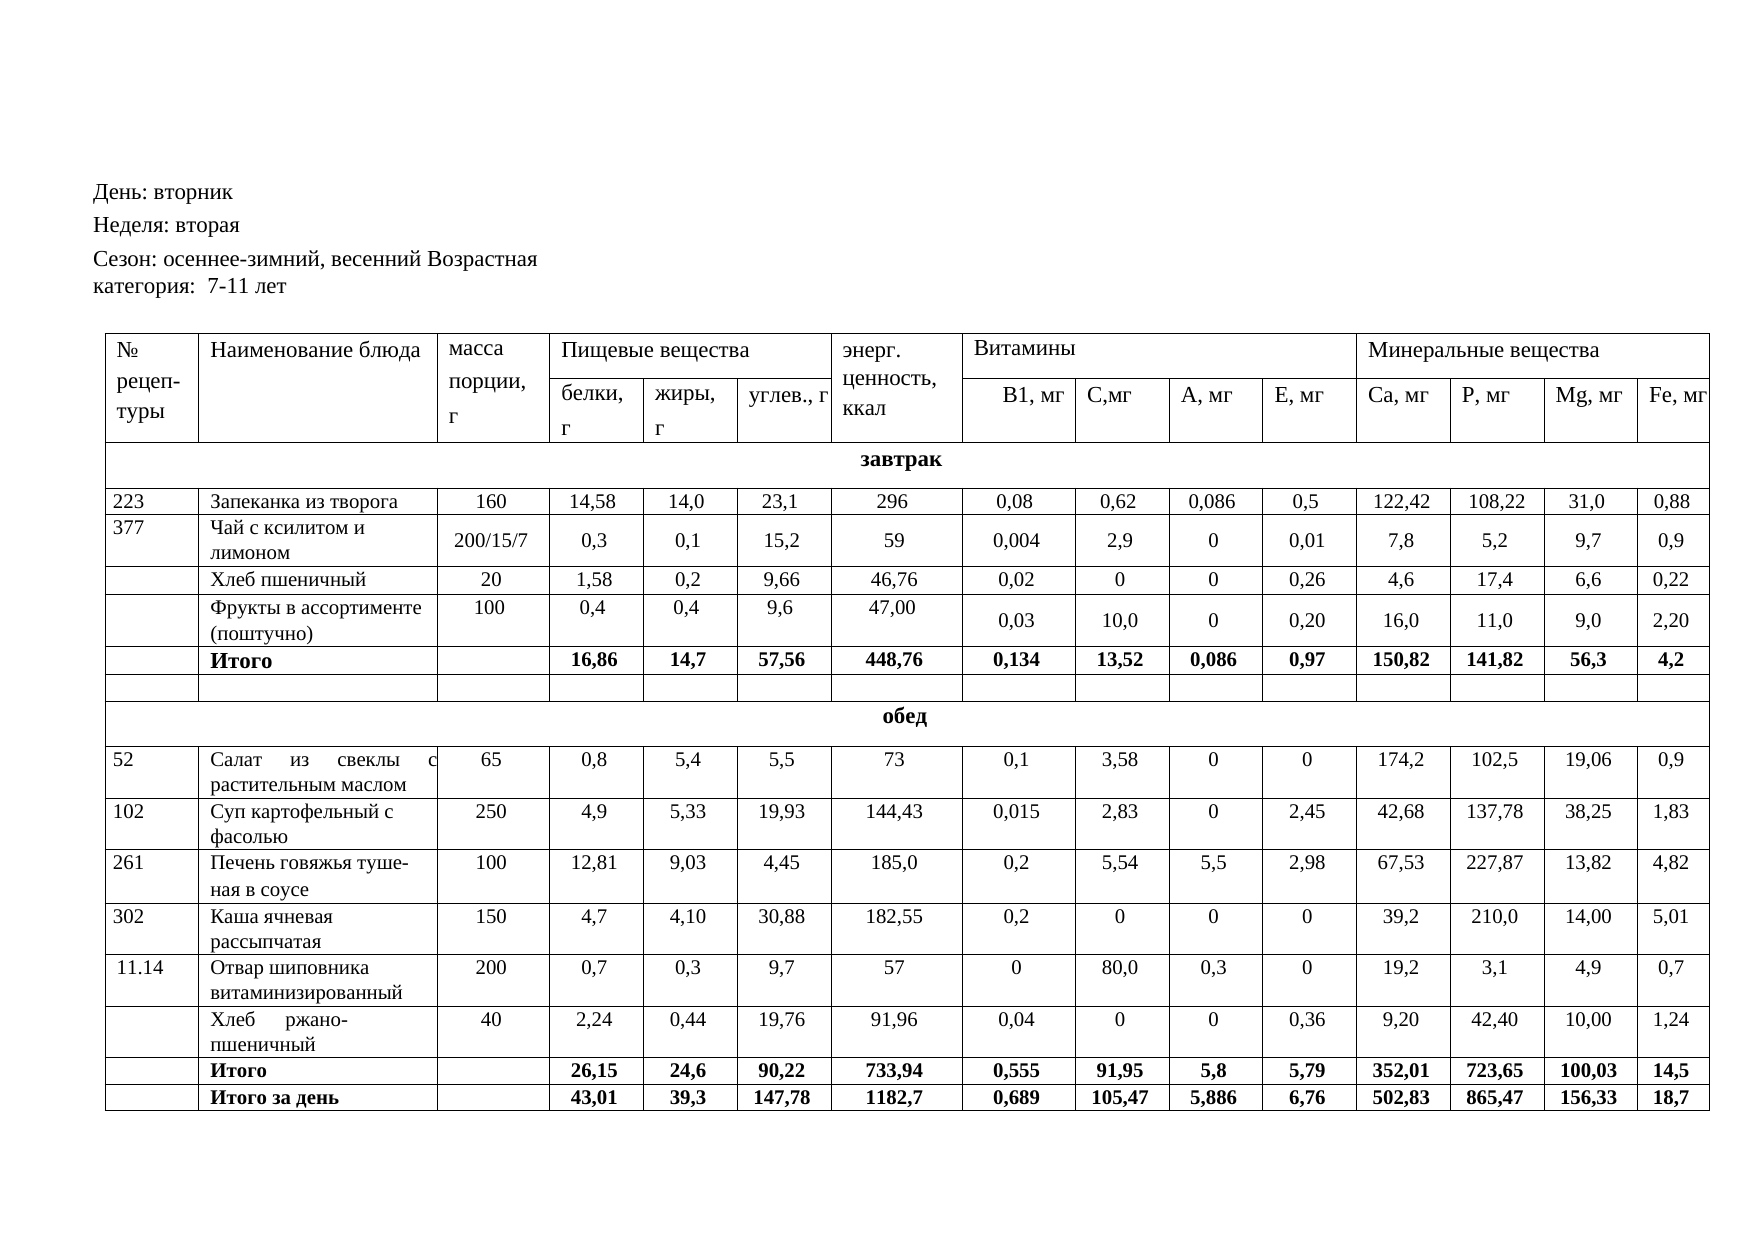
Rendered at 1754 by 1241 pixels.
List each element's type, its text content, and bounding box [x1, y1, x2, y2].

table_cell 13,52 [1076, 647, 1169, 674]
table_cell [106, 443, 199, 488]
table_cell [962, 702, 1076, 746]
table_cell 137,78 [1451, 799, 1544, 849]
table_cell С,мг [1076, 379, 1169, 442]
table_cell [1638, 702, 1709, 746]
table_cell Итого [199, 1058, 437, 1083]
table_cell 261 [106, 850, 198, 902]
table_cell [1451, 675, 1544, 701]
table_cell 80,0 [1076, 955, 1169, 1006]
table_cell 13,82 [1545, 850, 1637, 902]
table_cell 52 [106, 747, 198, 798]
table_cell жиры, г [644, 379, 737, 442]
table_cell 65 [438, 747, 549, 798]
table_cell 10,0 [1076, 595, 1169, 646]
table_cell 102 [106, 799, 198, 849]
table_cell 377 [106, 515, 198, 566]
text Сезон: осеннее-зимний, весенний Возрастная категория: 7-11 лет [93, 245, 539, 299]
text День: вторник [93, 178, 539, 205]
table_cell 0,03 [963, 595, 1075, 646]
table_cell 0 [1076, 567, 1169, 594]
table_cell 3,1 [1451, 955, 1544, 1006]
table_cell 174,2 [1357, 747, 1450, 798]
table_cell 0,97 [1263, 647, 1356, 674]
table_cell Суп картофельный с фасолью [199, 799, 437, 849]
table_cell [1076, 702, 1169, 746]
table_cell Fe, мг [1638, 379, 1709, 442]
table_cell 4,10 [644, 904, 737, 954]
table_cell 40 [438, 1007, 549, 1057]
table_cell 0,02 [963, 567, 1075, 594]
table_cell 0,01 [1263, 515, 1356, 566]
table_cell [106, 675, 198, 701]
table_cell 0 [1170, 1007, 1262, 1057]
table_cell 5,2 [1451, 515, 1544, 566]
table_cell завтрак [831, 443, 962, 488]
table_cell [1076, 675, 1169, 701]
table_cell 42,40 [1451, 1007, 1544, 1057]
table_cell 11,0 [1451, 595, 1544, 646]
table_cell 67,53 [1357, 850, 1450, 902]
table_cell [962, 443, 1076, 488]
table_cell Мg, мг [1545, 379, 1637, 442]
table_cell 39,2 [1357, 904, 1450, 954]
table_header Пищевые вещества [550, 334, 831, 378]
table_cell Хлеб ржано-пшеничный [199, 1007, 437, 1057]
table_cell 0,1 [644, 515, 737, 566]
table_cell 56,3 [1545, 647, 1637, 674]
table_cell 1,83 [1638, 799, 1709, 849]
table_cell 11.14 [106, 955, 198, 1006]
table_cell В1, мг [963, 379, 1075, 442]
table_cell 5,5 [1170, 850, 1262, 902]
table_cell 26,15 [550, 1058, 643, 1083]
table_cell Са, мг [1357, 379, 1450, 442]
table_cell 9,7 [1545, 515, 1637, 566]
table_cell [1638, 675, 1709, 701]
table_cell [106, 1007, 198, 1057]
table_cell Печень говяжья туше- ная в соусе [199, 850, 437, 902]
table_cell 5,5 [738, 747, 831, 798]
table_cell [1545, 675, 1637, 701]
table_cell 4,45 [738, 850, 831, 902]
table_cell 0 [1170, 799, 1262, 849]
table_cell [1357, 675, 1450, 701]
table_cell 14,0 [644, 489, 737, 514]
table_cell 19,76 [738, 1007, 831, 1057]
table_cell [437, 702, 550, 746]
table_cell 147,78 [738, 1085, 831, 1110]
table_cell 14,5 [1638, 1058, 1709, 1083]
table_cell 9,20 [1357, 1007, 1450, 1057]
table_cell 19,2 [1357, 955, 1450, 1006]
table_header [1076, 334, 1169, 378]
table_cell Отвар шиповника витаминизированный [199, 955, 437, 1006]
table_cell 0,44 [644, 1007, 737, 1057]
table_cell [1169, 443, 1263, 488]
table_cell 1182,7 [832, 1085, 962, 1110]
table_header [1263, 334, 1356, 378]
table_cell 0 [1170, 595, 1262, 646]
table_cell 57 [832, 955, 962, 1006]
table_cell 102,5 [1451, 747, 1544, 798]
table_cell 0 [1076, 904, 1169, 954]
table_cell 0,88 [1638, 489, 1709, 514]
table_cell 0,004 [963, 515, 1075, 566]
table_header Наименование блюда [199, 334, 437, 442]
table_cell 43,01 [550, 1085, 643, 1110]
table_cell [1076, 443, 1169, 488]
table_cell 9,0 [1545, 595, 1637, 646]
table_cell 733,94 [832, 1058, 962, 1083]
table_cell 141,82 [1451, 647, 1544, 674]
table_cell 5,79 [1263, 1058, 1356, 1083]
table_cell 91,96 [832, 1007, 962, 1057]
table_cell 9,03 [644, 850, 737, 902]
table_cell 2,98 [1263, 850, 1356, 902]
table_cell 0 [1170, 904, 1262, 954]
table_cell [550, 675, 643, 701]
table_cell 12,81 [550, 850, 643, 902]
table_cell 7,8 [1357, 515, 1450, 566]
table_cell 5,33 [644, 799, 737, 849]
table_cell 2,45 [1263, 799, 1356, 849]
table_cell 0,04 [963, 1007, 1075, 1057]
table_cell 144,43 [832, 799, 962, 849]
table_cell 47,00 [832, 595, 962, 646]
table_cell 0,134 [963, 647, 1075, 674]
table_cell 5,01 [1638, 904, 1709, 954]
table_cell 100 [438, 850, 549, 902]
table_cell обед [831, 702, 962, 746]
table_cell 24,6 [644, 1058, 737, 1083]
table_cell 160 [438, 489, 549, 514]
table_cell [832, 675, 962, 701]
table_cell Хлеб пшеничный [199, 567, 437, 594]
table_cell 302 [106, 904, 198, 954]
table_cell 0,015 [963, 799, 1075, 849]
table_cell 20 [438, 567, 549, 594]
table_cell 4,9 [1545, 955, 1637, 1006]
table_cell [1263, 443, 1357, 488]
table_cell 4,82 [1638, 850, 1709, 902]
table_cell 16,86 [550, 647, 643, 674]
table_cell 17,4 [1451, 567, 1544, 594]
table_cell 865,47 [1451, 1085, 1544, 1110]
table_cell 2,24 [550, 1007, 643, 1057]
table_cell 46,76 [832, 567, 962, 594]
table_cell 0,20 [1263, 595, 1356, 646]
table_cell 122,42 [1357, 489, 1450, 514]
table_cell 57,56 [738, 647, 831, 674]
table_cell 0 [1263, 955, 1356, 1006]
table_cell [1357, 702, 1638, 746]
table_cell 4,6 [1357, 567, 1450, 594]
table_cell 15,2 [738, 515, 831, 566]
table_cell 19,93 [738, 799, 831, 849]
table_cell 0,08 [963, 489, 1075, 514]
table_cell 1,24 [1638, 1007, 1709, 1057]
table_cell 3,58 [1076, 747, 1169, 798]
table_cell 0 [1170, 567, 1262, 594]
table_cell белки, г [550, 379, 643, 442]
table_cell 0 [1170, 515, 1262, 566]
table_cell А, мг [1170, 379, 1262, 442]
table_cell 0,8 [550, 747, 643, 798]
table_header масса порции, г [438, 334, 549, 442]
table_cell [199, 443, 437, 488]
table_cell 91,95 [1076, 1058, 1169, 1083]
table_cell 0,2 [963, 850, 1075, 902]
table_cell 10,00 [1545, 1007, 1637, 1057]
table_cell [438, 1058, 549, 1083]
table_cell углев., г [738, 379, 831, 442]
table_cell 73 [832, 747, 962, 798]
table_cell 0,086 [1170, 647, 1262, 674]
table_cell [199, 702, 437, 746]
table_cell [106, 647, 198, 674]
table_cell 4,2 [1638, 647, 1709, 674]
table_cell 0,9 [1638, 515, 1709, 566]
table_cell 14,7 [644, 647, 737, 674]
table_cell Итого за день [199, 1085, 437, 1110]
table_header Минеральные вещества [1357, 334, 1638, 378]
table_cell [550, 702, 831, 746]
table_cell 14,00 [1545, 904, 1637, 954]
table_cell 5,54 [1076, 850, 1169, 902]
table_cell 6,6 [1545, 567, 1637, 594]
table_cell 150 [438, 904, 549, 954]
table_cell Итого [199, 647, 437, 674]
table_cell 0,5 [1263, 489, 1356, 514]
table_cell [1357, 443, 1638, 488]
table_cell 0,086 [1170, 489, 1262, 514]
text Неделя: вторая [93, 212, 539, 238]
table_cell 2,83 [1076, 799, 1169, 849]
table_cell 14,58 [550, 489, 643, 514]
table_cell 105,47 [1076, 1085, 1169, 1110]
table_cell [738, 675, 831, 701]
table_cell [1263, 702, 1357, 746]
table_cell 0,4 [550, 595, 643, 646]
table_cell 5,8 [1170, 1058, 1262, 1083]
table_cell 42,68 [1357, 799, 1450, 849]
table_cell [644, 675, 737, 701]
table_cell [106, 702, 199, 746]
table_cell 39,3 [644, 1085, 737, 1110]
table_cell [1638, 443, 1709, 488]
table_cell 6,76 [1263, 1085, 1356, 1110]
table_cell 0,689 [963, 1085, 1075, 1110]
table_cell 30,88 [738, 904, 831, 954]
table_cell 210,0 [1451, 904, 1544, 954]
table_cell [438, 675, 549, 701]
table_cell [199, 675, 437, 701]
table_cell [106, 567, 198, 594]
table_cell 2,9 [1076, 515, 1169, 566]
table_cell 38,25 [1545, 799, 1637, 849]
table_cell 31,0 [1545, 489, 1637, 514]
table_cell 0,7 [1638, 955, 1709, 1006]
table_cell 0,555 [963, 1058, 1075, 1083]
table_cell 185,0 [832, 850, 962, 902]
table_cell 296 [832, 489, 962, 514]
table_cell 352,01 [1357, 1058, 1450, 1083]
table_cell 16,0 [1357, 595, 1450, 646]
table_cell 0,3 [1170, 955, 1262, 1006]
table_cell [550, 443, 831, 488]
table_cell 90,22 [738, 1058, 831, 1083]
table_cell 5,886 [1170, 1085, 1262, 1110]
table_cell [1263, 675, 1356, 701]
table_cell [437, 443, 550, 488]
table_cell 0,4 [644, 595, 737, 646]
table_cell 4,7 [550, 904, 643, 954]
table_cell 4,9 [550, 799, 643, 849]
table_cell 0,26 [1263, 567, 1356, 594]
table_cell 0,9 [1638, 747, 1709, 798]
table_cell 59 [832, 515, 962, 566]
table_cell 0,3 [644, 955, 737, 1006]
table_cell Е, мг [1263, 379, 1356, 442]
table_cell Салат из свеклы с растительным маслом [199, 747, 437, 798]
table_cell Каша ячневая рассыпчатая [199, 904, 437, 954]
table_cell 0 [1170, 747, 1262, 798]
table_cell 9,66 [738, 567, 831, 594]
table_header [1169, 334, 1263, 378]
table_cell 227,87 [1451, 850, 1544, 902]
table_cell 19,06 [1545, 747, 1637, 798]
table_cell 100 [438, 595, 549, 646]
table_cell [106, 1058, 198, 1083]
table_cell 100,03 [1545, 1058, 1637, 1083]
table_cell Запеканка из творога [199, 489, 437, 514]
table_cell 2,20 [1638, 595, 1709, 646]
table_header энерг. ценность, ккал [832, 334, 962, 442]
table_cell [1169, 702, 1263, 746]
table_cell 9,6 [738, 595, 831, 646]
table_cell Фрукты в ассортименте (поштучно) [199, 595, 437, 646]
table_cell 200 [438, 955, 549, 1006]
table_cell 0,7 [550, 955, 643, 1006]
table_cell 0 [1263, 747, 1356, 798]
table_cell 1,58 [550, 567, 643, 594]
table_cell 108,22 [1451, 489, 1544, 514]
table_cell 0,2 [644, 567, 737, 594]
table_cell 0,36 [1263, 1007, 1356, 1057]
table_header Витамины [963, 334, 1076, 378]
table_cell 0,2 [963, 904, 1075, 954]
table_cell [106, 595, 198, 646]
table_cell 0 [963, 955, 1075, 1006]
table_cell 0,22 [1638, 567, 1709, 594]
table_cell 182,55 [832, 904, 962, 954]
table_cell 250 [438, 799, 549, 849]
table_cell 156,33 [1545, 1085, 1637, 1110]
table_cell 9,7 [738, 955, 831, 1006]
table_cell 0,1 [963, 747, 1075, 798]
table_cell 448,76 [832, 647, 962, 674]
table_header [1638, 334, 1709, 378]
table_cell 0,3 [550, 515, 643, 566]
table_cell [438, 1085, 549, 1110]
table_cell Р, мг [1451, 379, 1544, 442]
table_cell 18,7 [1638, 1085, 1709, 1110]
table_cell [963, 675, 1075, 701]
table_cell 223 [106, 489, 198, 514]
table_cell 0 [1263, 904, 1356, 954]
table_cell 502,83 [1357, 1085, 1450, 1110]
table_cell 0 [1076, 1007, 1169, 1057]
table_cell [438, 647, 549, 674]
table_header № рецеп- туры [106, 334, 198, 442]
table_cell [106, 1085, 198, 1110]
table_cell 200/15/7 [438, 515, 549, 566]
table_cell 23,1 [738, 489, 831, 514]
table_cell [1170, 675, 1262, 701]
table_cell 723,65 [1451, 1058, 1544, 1083]
table_cell 150,82 [1357, 647, 1450, 674]
table_cell Чай с ксилитом и лимоном [199, 515, 437, 566]
table_cell 5,4 [644, 747, 737, 798]
table_cell 0,62 [1076, 489, 1169, 514]
